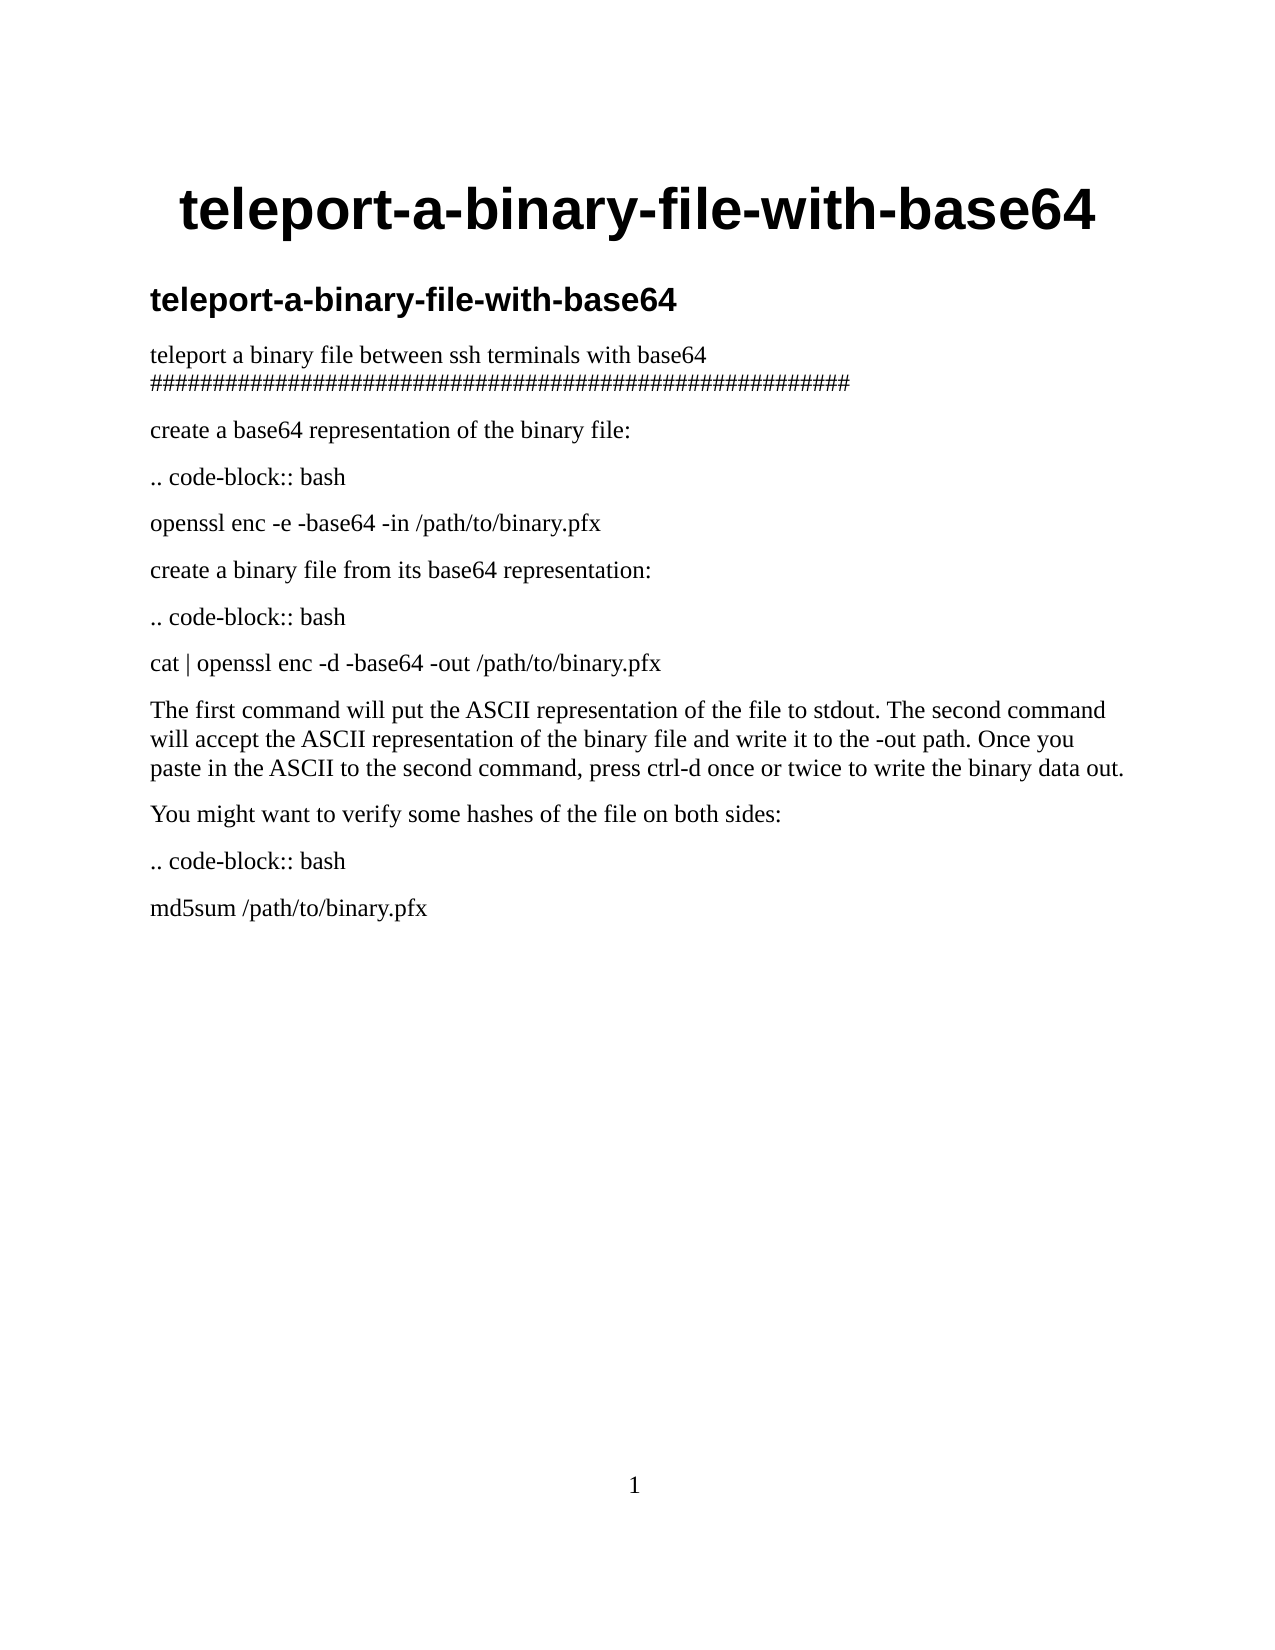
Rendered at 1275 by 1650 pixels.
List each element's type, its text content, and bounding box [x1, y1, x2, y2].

text cat | openssl enc -d -base64 -out /path/to/binary.pfx [150, 648, 1125, 677]
text md5sum /path/to/binary.pfx [150, 893, 1125, 921]
text .. code-block:: bash [150, 462, 1125, 491]
text create a binary file from its base64 representation: [150, 555, 1125, 584]
text create a base64 representation of the binary file: [150, 415, 1125, 444]
title teleport-a-binary-file-with-base64 [150, 175, 1125, 242]
text You might want to verify some hashes of the file on both sides: [150, 799, 1125, 828]
text teleport a binary file between ssh terminals with base64 ######################################################## [150, 340, 1125, 397]
subtitle teleport-a-binary-file-with-base64 [150, 279, 1125, 318]
text .. code-block:: bash [150, 602, 1125, 631]
text The first command will put the ASCII representation of the file to stdout. The second command will accept the ASCII representation of the binary file and write it to the -out path. Once you paste in the ASCII to the second command, press ctrl-d once or twice to write the binary data out. [150, 695, 1125, 781]
text openssl enc -e -base64 -in /path/to/binary.pfx [150, 508, 1125, 537]
text .. code-block:: bash [150, 846, 1125, 875]
